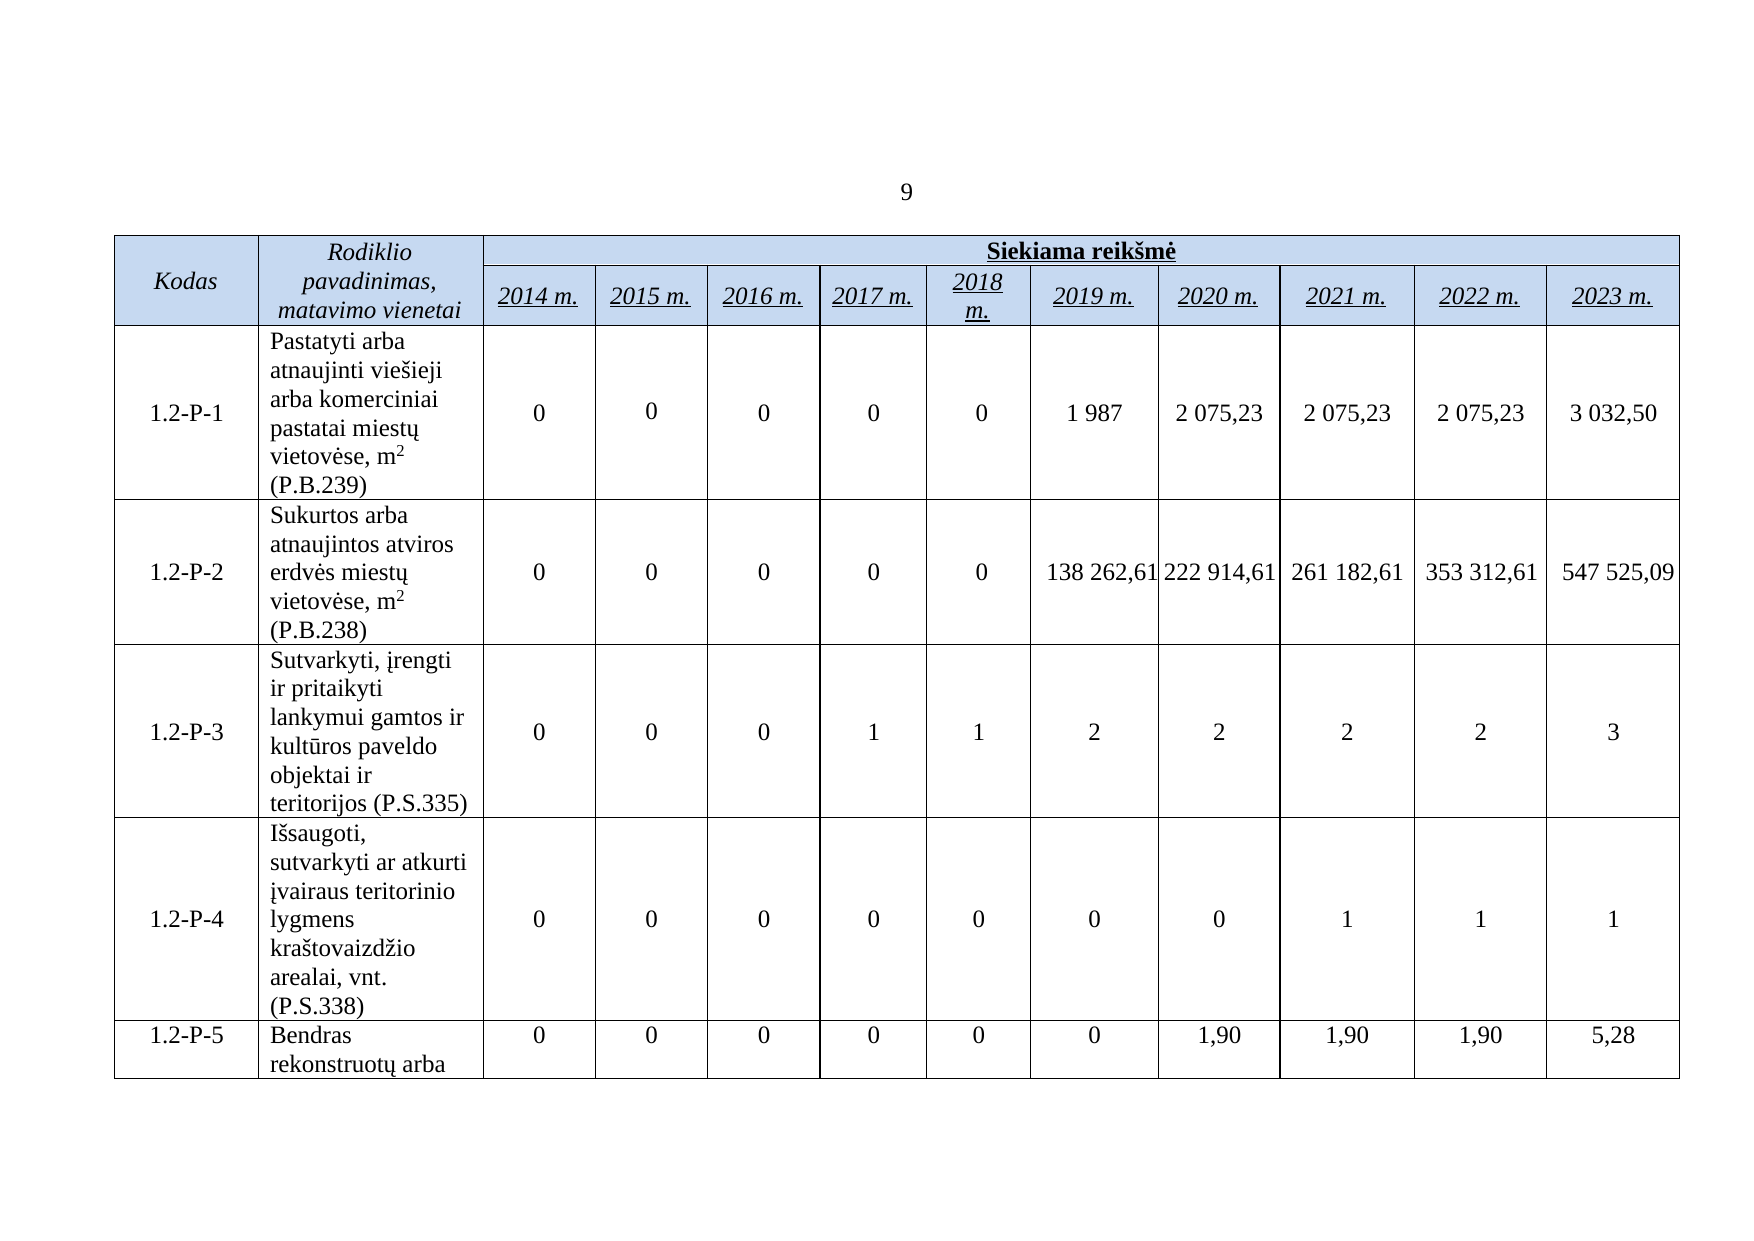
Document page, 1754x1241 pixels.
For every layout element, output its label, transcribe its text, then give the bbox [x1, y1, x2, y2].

table_cell 0 [1031, 1021, 1158, 1078]
table_cell 1 [1547, 818, 1679, 1019]
table_cell 0 [596, 500, 707, 644]
table_cell 2 075,23 [1281, 326, 1414, 499]
table_cell 1 [1415, 818, 1546, 1019]
table_cell 0 [484, 818, 595, 1019]
table_cell 0 [484, 326, 595, 499]
table_cell 2014 m. [484, 266, 595, 325]
table_cell 547 525,09 [1547, 500, 1679, 644]
table_cell 0 [821, 500, 926, 644]
table_cell 0 [484, 1021, 595, 1078]
table_cell Sukurtos arba atnaujintos atviros erdvės miestų vietovėse, m2 (P.B.238) [259, 500, 483, 644]
table_cell 1,90 [1281, 1021, 1414, 1078]
table_cell 0 [708, 1021, 819, 1078]
table_cell 2019 m. [1031, 266, 1158, 325]
table_cell 1,90 [1159, 1021, 1279, 1078]
table_cell 5,28 [1547, 1021, 1679, 1078]
table_cell 0 [927, 1021, 1030, 1078]
table_cell 2020 m. [1159, 266, 1279, 325]
table_cell 0 [821, 326, 926, 499]
table_cell Sutvarkyti, įrengti ir pritaikyti lankymui gamtos ir kultūros paveldo objektai ir teritorijos (P.S.335) [259, 645, 483, 817]
table_cell 2022 m. [1415, 266, 1546, 325]
table_cell 0 [484, 645, 595, 817]
table_cell 2 [1159, 645, 1279, 817]
table_cell Bendras rekonstruotų arba [259, 1021, 483, 1078]
table_cell 222 914,61 [1159, 500, 1279, 644]
table_cell 1.2-P-4 [115, 818, 258, 1019]
table_cell 0 [708, 818, 819, 1019]
table_header Rodiklio pavadinimas, matavimo vienetai [259, 236, 483, 325]
table_cell 0 [708, 645, 819, 817]
table_header Siekiama reikšmė [484, 236, 1679, 264]
table_cell 0 [927, 818, 1030, 1019]
table_cell 0 [1031, 818, 1158, 1019]
table_cell 1.2-P-3 [115, 645, 258, 817]
table_cell 1 [927, 645, 1030, 817]
table_cell 0 [927, 500, 1030, 644]
table_cell Išsaugoti, sutvarkyti ar atkurti įvairaus teritorinio lygmens kraštovaizdžio arealai, vnt. (P.S.338) [259, 818, 483, 1019]
table_cell 0 [927, 326, 1030, 499]
table_cell 2 075,23 [1159, 326, 1279, 499]
table_cell 0 [596, 818, 707, 1019]
table_cell 2 [1415, 645, 1546, 817]
table_cell 0 [708, 500, 819, 644]
table_cell 2021 m. [1281, 266, 1414, 325]
table_cell 2018 m. [927, 266, 1030, 325]
table_cell Pastatyti arba atnaujinti viešieji arba komerciniai pastatai miestų vietovėse, m2 (P.B.239) [259, 326, 483, 499]
table_cell 2016 m. [708, 266, 819, 325]
table_cell 138 262,61 [1031, 500, 1158, 644]
table_cell 2023 m. [1547, 266, 1679, 325]
table_cell 0 [484, 500, 595, 644]
table_cell 2 075,23 [1415, 326, 1546, 499]
table_cell 1.2-P-5 [115, 1021, 258, 1078]
table_header Kodas [115, 236, 258, 325]
table_cell 0 [708, 326, 819, 499]
table_cell 261 182,61 [1281, 500, 1414, 644]
table_cell 3 032,50 [1547, 326, 1679, 499]
table_cell 1.2-P-2 [115, 500, 258, 644]
table_cell 0 [596, 326, 707, 499]
table_cell 1 [821, 645, 926, 817]
table_cell 1 987 [1031, 326, 1158, 499]
table_cell 1 [1281, 818, 1414, 1019]
table_cell 2 [1281, 645, 1414, 817]
table_cell 3 [1547, 645, 1679, 817]
table_cell 2 [1031, 645, 1158, 817]
table_cell 2017 m. [821, 266, 926, 325]
table_cell 0 [596, 1021, 707, 1078]
table_cell 1,90 [1415, 1021, 1546, 1078]
table_cell 0 [1159, 818, 1279, 1019]
table_cell 0 [821, 1021, 926, 1078]
table_cell 0 [821, 818, 926, 1019]
table_cell 0 [596, 645, 707, 817]
table_cell 353 312,61 [1415, 500, 1546, 644]
table_cell 1.2-P-1 [115, 326, 258, 499]
table_cell 2015 m. [596, 266, 707, 325]
